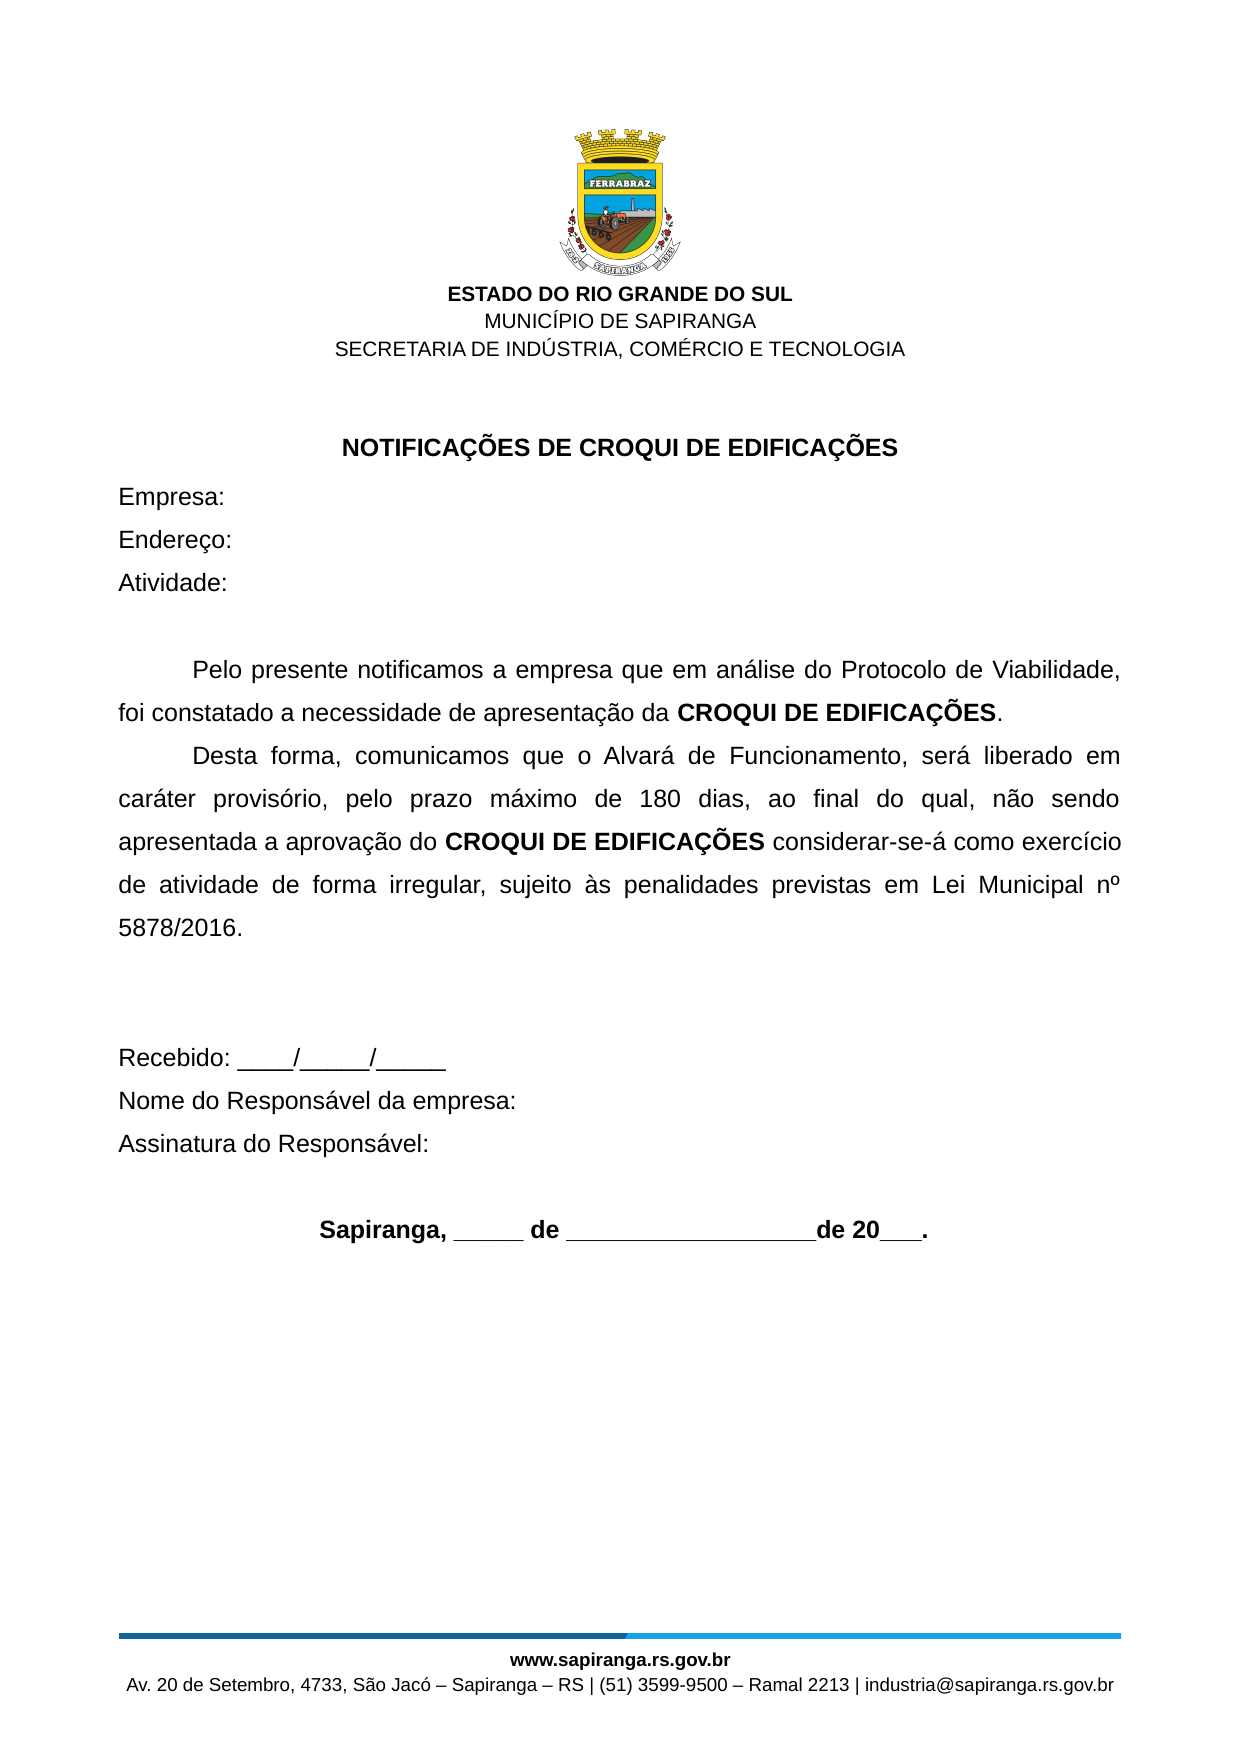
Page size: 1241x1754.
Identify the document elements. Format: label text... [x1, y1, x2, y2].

picture [559, 129, 681, 276]
text Assinatura do Responsável: [118, 1129, 1131, 1158]
text Sapiranga, _____ de __________________de 20___. [118, 1215, 1131, 1244]
text Pelo presente notificamos a empresa que em análise do Protocolo de Viabilidade, foi constatado a necessidade de apresentação da CROQUI DE EDIFICAÇÕES. [118, 655, 1122, 727]
text Desta forma, comunicamos que o Alvará de Funcionamento, será liberado em caráter provisório, pelo prazo máximo de 180 dias, ao final do qual, não sendo apresentada a aprovação do CROQUI DE EDIFICAÇÕES considerar-se-á como exercício de atividade de forma irregular, sujeito às penalidades previstas em Lei Municipal nº 5878/2016. [118, 741, 1122, 942]
text Endereço: [118, 525, 1122, 554]
text Empresa: [118, 482, 1122, 511]
text NOTIFICAÇÕES DE CROQUI DE EDIFICAÇÕES [118, 433, 1122, 462]
picture [119, 1633, 1122, 1639]
text Nome do Responsável da empresa: [118, 1086, 1131, 1115]
text Recebido: ____/_____/_____ [118, 1043, 1131, 1072]
text Atividade: [118, 568, 1122, 597]
